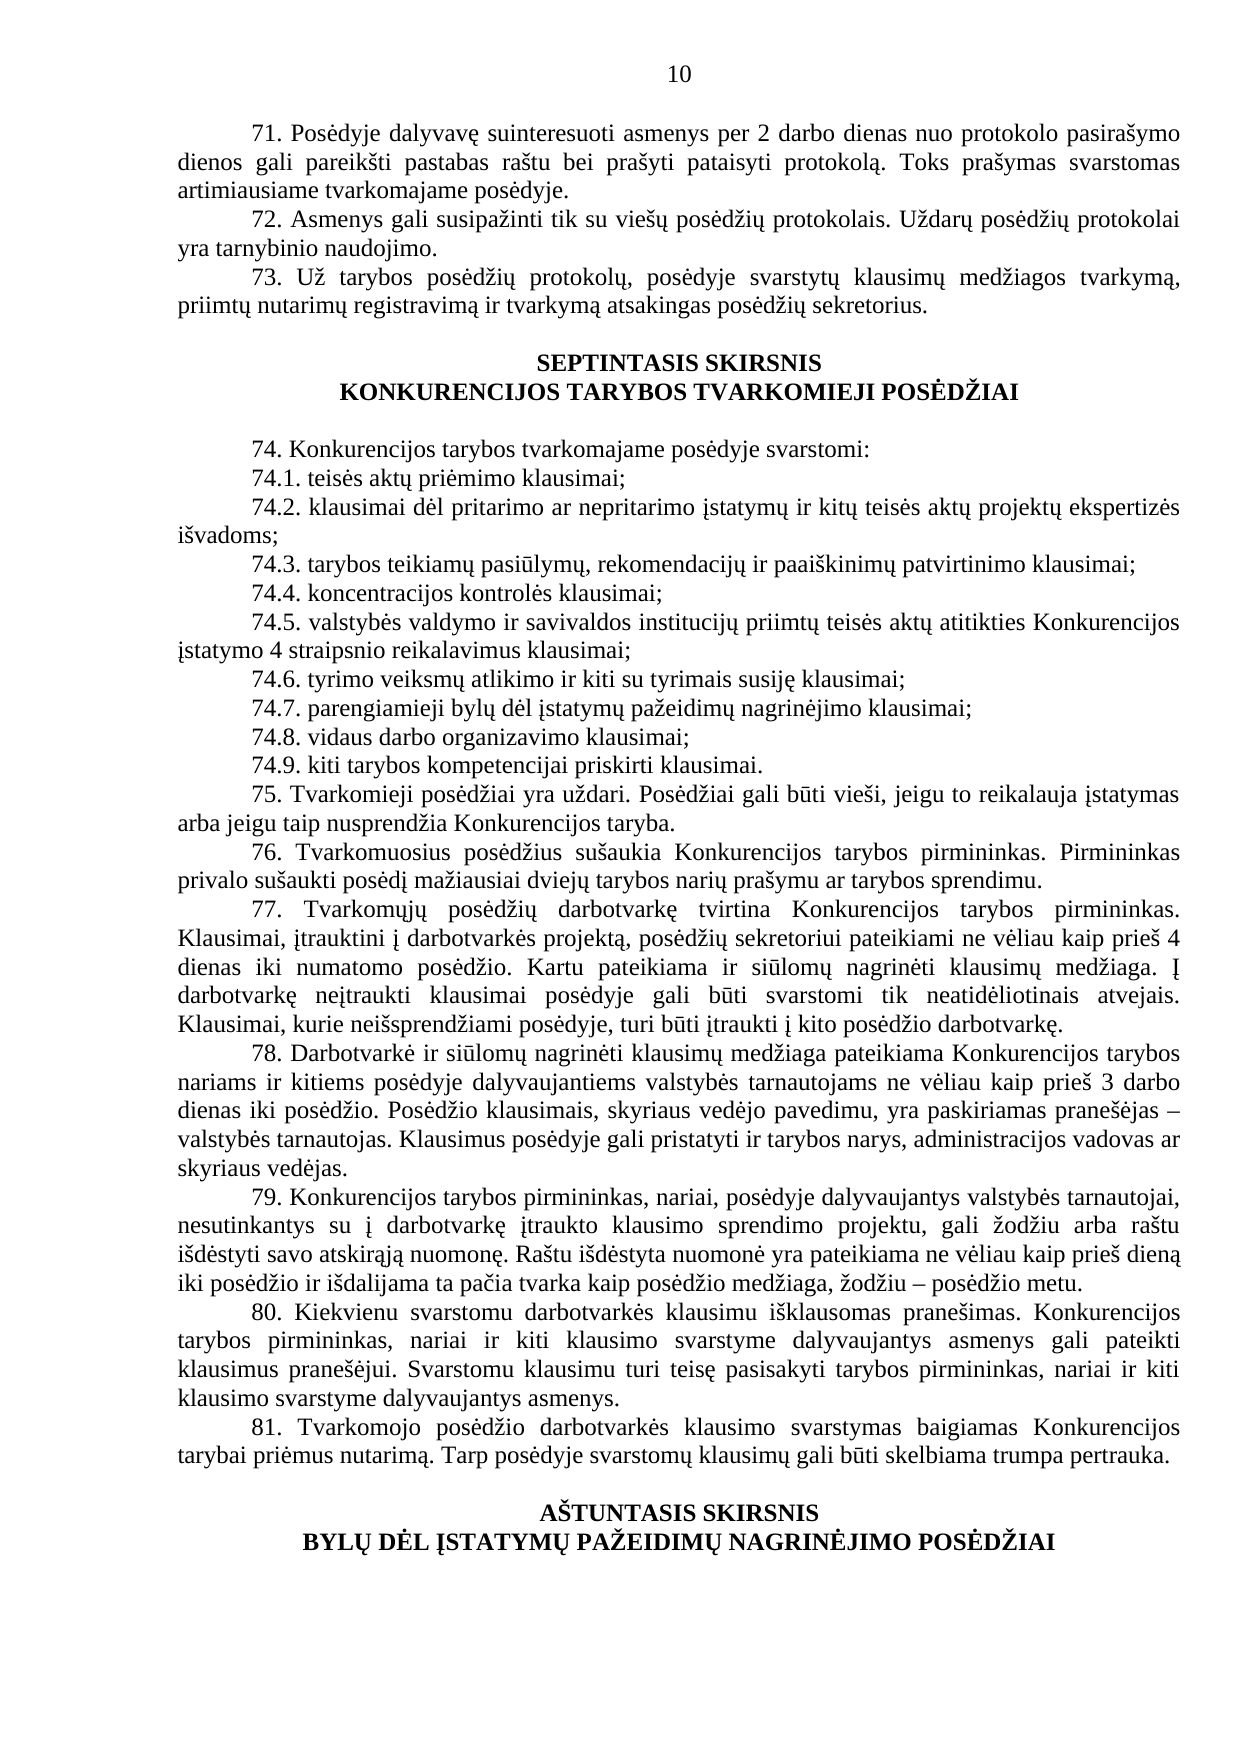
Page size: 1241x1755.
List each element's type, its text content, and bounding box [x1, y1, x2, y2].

text 77. Tvarkomųjų posėdžių darbotvarkę tvirtina Konkurencijos tarybos pirmininkas. Klausimai, įtrauktini į darbotvarkės projektą, posėdžių sekretoriui pateikiami ne vėliau kaip prieš 4 dienas iki numatomo posėdžio. Kartu pateikiama ir siūlomų nagrinėti klausimų medžiaga. Į darbotvarkę neįtraukti klausimai posėdyje gali būti svarstomi tik neatidėliotinais atvejais. Klausimai, kurie neišsprendžiami posėdyje, turi būti įtraukti į kito posėdžio darbotvarkę. [177, 894, 1181, 1038]
text BYLŲ DĖL ĮSTATYMŲ PAŽEIDIMŲ NAGRINĖJIMO POSĖDŽIAI [177, 1527, 1181, 1556]
text 74.3. tarybos teikiamų pasiūlymų, rekomendacijų ir paaiškinimų patvirtinimo klausimai; [177, 549, 1181, 578]
text 73. Už tarybos posėdžių protokolų, posėdyje svarstytų klausimų medžiagos tvarkymą, priimtų nutarimų registravimą ir tvarkymą atsakingas posėdžių sekretorius. [177, 262, 1181, 319]
text AŠTUNTASIS SKIRSNIS [177, 1498, 1181, 1527]
text 76. Tvarkomuosius posėdžius sušaukia Konkurencijos tarybos pirmininkas. Pirmininkas privalo sušaukti posėdį mažiausiai dviejų tarybos narių prašymu ar tarybos sprendimu. [177, 837, 1181, 894]
text 74.4. koncentracijos kontrolės klausimai; [177, 578, 1181, 607]
text 72. Asmenys gali susipažinti tik su viešų posėdžių protokolais. Uždarų posėdžių protokolai yra tarnybinio naudojimo. [177, 204, 1181, 262]
text 74.6. tyrimo veiksmų atlikimo ir kiti su tyrimais susiję klausimai; [177, 664, 1181, 693]
text 74.7. parengiamieji bylų dėl įstatymų pažeidimų nagrinėjimo klausimai; [177, 693, 1181, 722]
text 78. Darbotvarkė ir siūlomų nagrinėti klausimų medžiaga pateikiama Konkurencijos tarybos nariams ir kitiems posėdyje dalyvaujantiems valstybės tarnautojams ne vėliau kaip prieš 3 darbo dienas iki posėdžio. Posėdžio klausimais, skyriaus vedėjo pavedimu, yra paskiriamas pranešėjas – valstybės tarnautojas. Klausimus posėdyje gali pristatyti ir tarybos narys, administracijos vadovas ar skyriaus vedėjas. [177, 1038, 1181, 1182]
text 74.2. klausimai dėl pritarimo ar nepritarimo įstatymų ir kitų teisės aktų projektų ekspertizės išvadoms; [177, 492, 1181, 549]
text 74. Konkurencijos tarybos tvarkomajame posėdyje svarstomi: [177, 434, 1181, 463]
text KONKURENCIJOS TARYBOS TVARKOMIEJI POSĖDŽIAI [177, 377, 1181, 406]
text 75. Tvarkomieji posėdžiai yra uždari. Posėdžiai gali būti vieši, jeigu to reikalauja įstatymas arba jeigu taip nusprendžia Konkurencijos taryba. [177, 779, 1181, 837]
text 74.8. vidaus darbo organizavimo klausimai; [177, 722, 1181, 751]
text 79. Konkurencijos tarybos pirmininkas, nariai, posėdyje dalyvaujantys valstybės tarnautojai, nesutinkantys su į darbotvarkę įtraukto klausimo sprendimo projektu, gali žodžiu arba raštu išdėstyti savo atskirąją nuomonę. Raštu išdėstyta nuomonė yra pateikiama ne vėliau kaip prieš dieną iki posėdžio ir išdalijama ta pačia tvarka kaip posėdžio medžiaga, žodžiu – posėdžio metu. [177, 1182, 1181, 1297]
text 74.5. valstybės valdymo ir savivaldos institucijų priimtų teisės aktų atitikties Konkurencijos įstatymo 4 straipsnio reikalavimus klausimai; [177, 607, 1181, 664]
text 71. Posėdyje dalyvavę suinteresuoti asmenys per 2 darbo dienas nuo protokolo pasirašymo dienos gali pareikšti pastabas raštu bei prašyti pataisyti protokolą. Toks prašymas svarstomas artimiausiame tvarkomajame posėdyje. [177, 118, 1181, 204]
text SEPTINTASIS SKIRSNIS [177, 348, 1181, 377]
text 81. Tvarkomojo posėdžio darbotvarkės klausimo svarstymas baigiamas Konkurencijos tarybai priėmus nutarimą. Tarp posėdyje svarstomų klausimų gali būti skelbiama trumpa pertrauka. [177, 1412, 1181, 1469]
text 74.1. teisės aktų priėmimo klausimai; [177, 463, 1181, 492]
text 74.9. kiti tarybos kompetencijai priskirti klausimai. [177, 751, 1181, 779]
text 80. Kiekvienu svarstomu darbotvarkės klausimu išklausomas pranešimas. Konkurencijos tarybos pirmininkas, nariai ir kiti klausimo svarstyme dalyvaujantys asmenys gali pateikti klausimus pranešėjui. Svarstomu klausimu turi teisę pasisakyti tarybos pirmininkas, nariai ir kiti klausimo svarstyme dalyvaujantys asmenys. [177, 1297, 1181, 1412]
